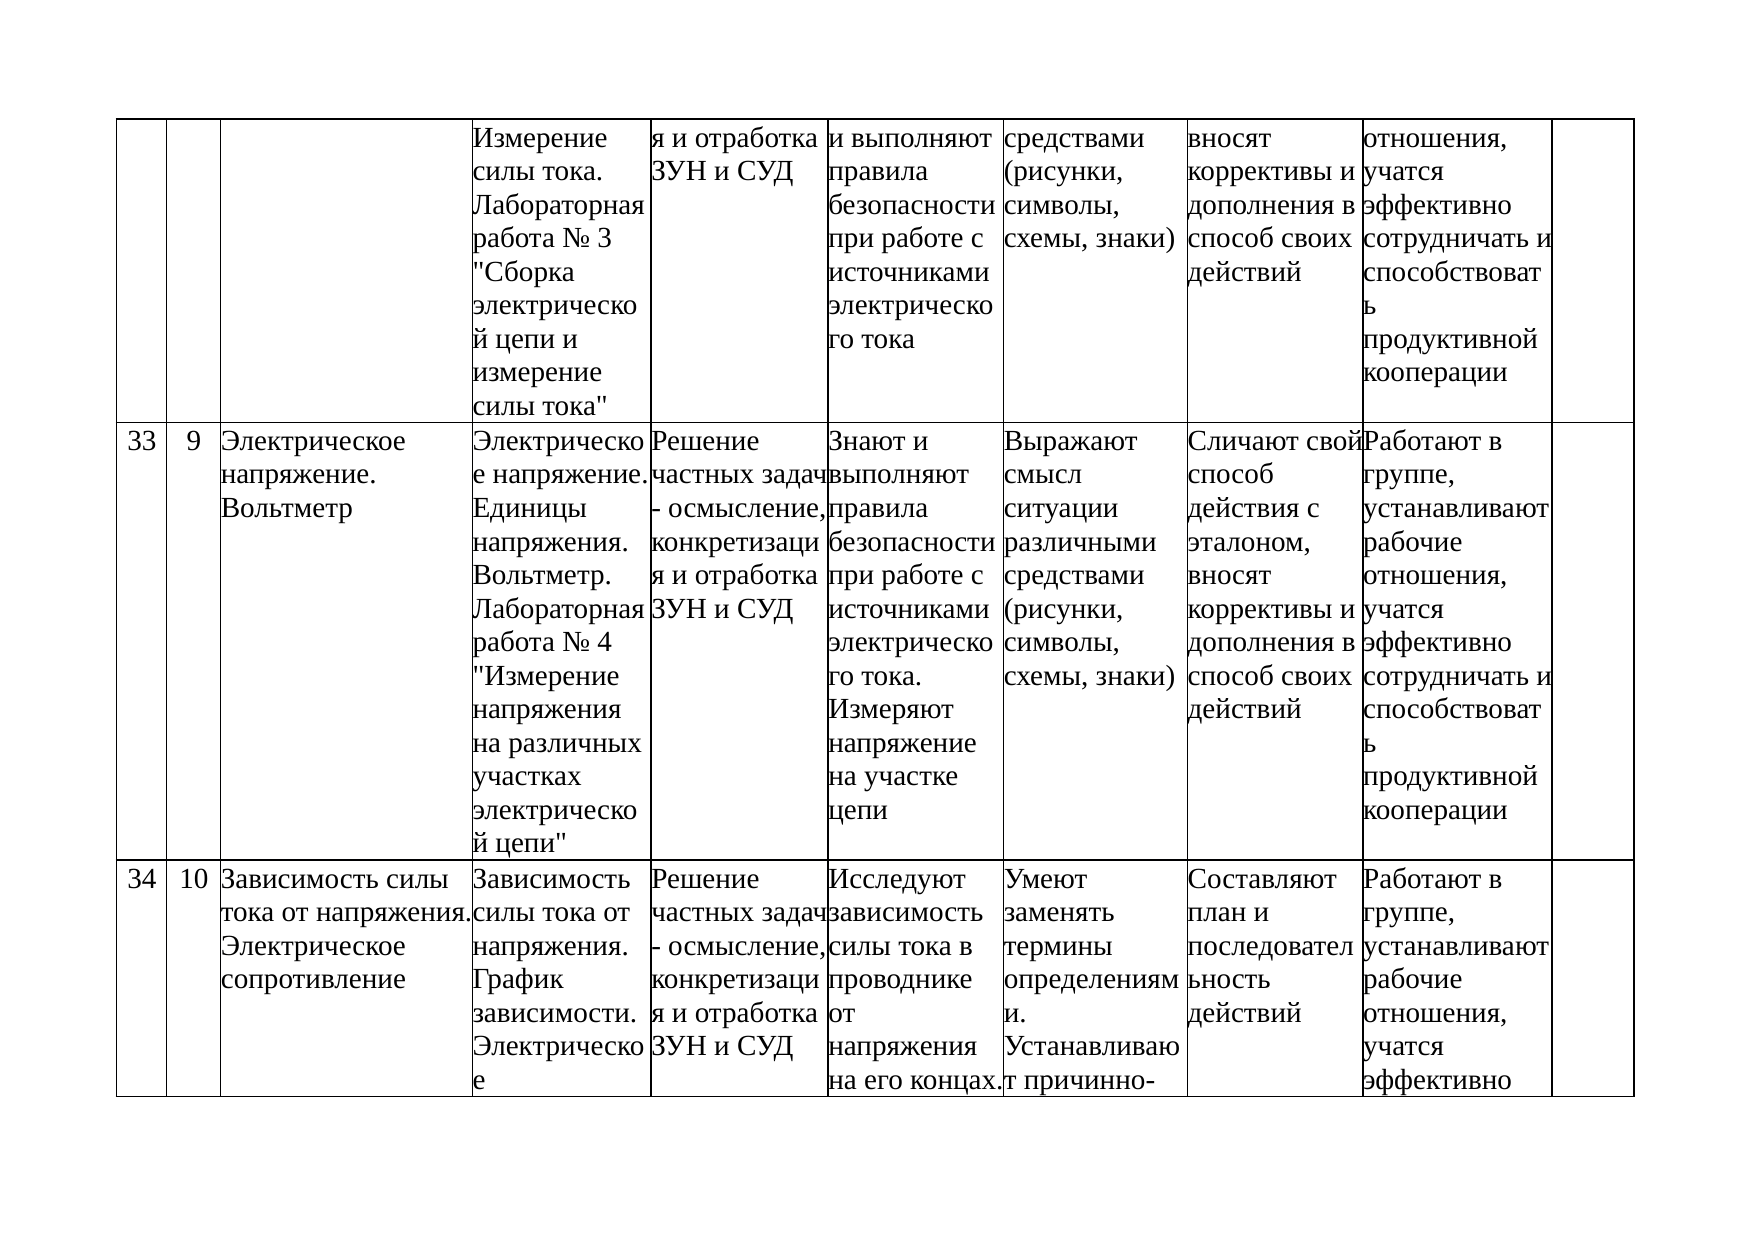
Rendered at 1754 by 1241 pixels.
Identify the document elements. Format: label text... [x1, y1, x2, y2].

table_cell Знают и выполняют правила безопасности при работе с источниками электрического тока. Измеряют напряжение на участке цепи [829, 423, 1003, 859]
table_cell Сличают свой способ действия с эталоном, вносят коррективы и дополнения в способ своих действий [1188, 423, 1362, 859]
table_cell [167, 120, 220, 422]
table_cell [221, 120, 472, 422]
table_cell я и отработка ЗУН и СУД [652, 120, 827, 422]
table_cell Составляют план и последовательность действий [1188, 861, 1362, 1096]
table_cell 10 [167, 861, 220, 1096]
table_cell 33 [117, 423, 166, 859]
table_cell Решение частных задач - осмысление, конкретизация и отработка ЗУН и СУД [652, 861, 827, 1096]
table_cell Зависимость силы тока от напряжения. Электрическое сопротивление [221, 861, 472, 1096]
table_cell отношения, учатся эффективно сотрудничать и способствовать продуктивной кооперации [1364, 120, 1551, 422]
table_cell Измерение силы тока. Лабораторная работа № 3 "Сборка электрической цепи и измерение силы тока" [473, 120, 650, 422]
table_cell Работают в группе, устанавливают рабочие отношения, учатся эффективно сотрудничать и способствовать продуктивной кооперации [1364, 423, 1551, 859]
table_cell Электрическое напряжение. Вольтметр [221, 423, 472, 859]
table_cell Работают в группе, устанавливают рабочие отношения, учатся эффективно [1364, 861, 1551, 1096]
table_cell Выражают смысл ситуации различными средствами (рисунки, символы, схемы, знаки) [1004, 423, 1187, 859]
table_cell вносят коррективы и дополнения в способ своих действий [1188, 120, 1362, 422]
table_cell и выполняют правила безопасности при работе с источниками электрического тока [829, 120, 1003, 422]
table_cell [1553, 423, 1633, 859]
table_cell Исследуют зависимость силы тока в проводнике от напряжения на его концах. [829, 861, 1003, 1096]
table_cell 34 [117, 861, 166, 1096]
table_cell [1553, 861, 1633, 1096]
table_cell [117, 120, 166, 422]
table_cell 9 [167, 423, 220, 859]
table_cell средствами (рисунки, символы, схемы, знаки) [1004, 120, 1187, 422]
table_cell Электрическое напряжение. Единицы напряжения. Вольтметр. Лабораторная работа № 4 "Измерение напряжения на различных участках электрической цепи" [473, 423, 650, 859]
table_cell Умеют заменять термины определениями. Устанавливают причинно- [1004, 861, 1187, 1096]
table_cell Решение частных задач - осмысление, конкретизация и отработка ЗУН и СУД [652, 423, 827, 859]
table_cell Зависимость силы тока от напряжения. График зависимости. Электрическое [473, 861, 650, 1096]
table_cell [1553, 120, 1633, 422]
